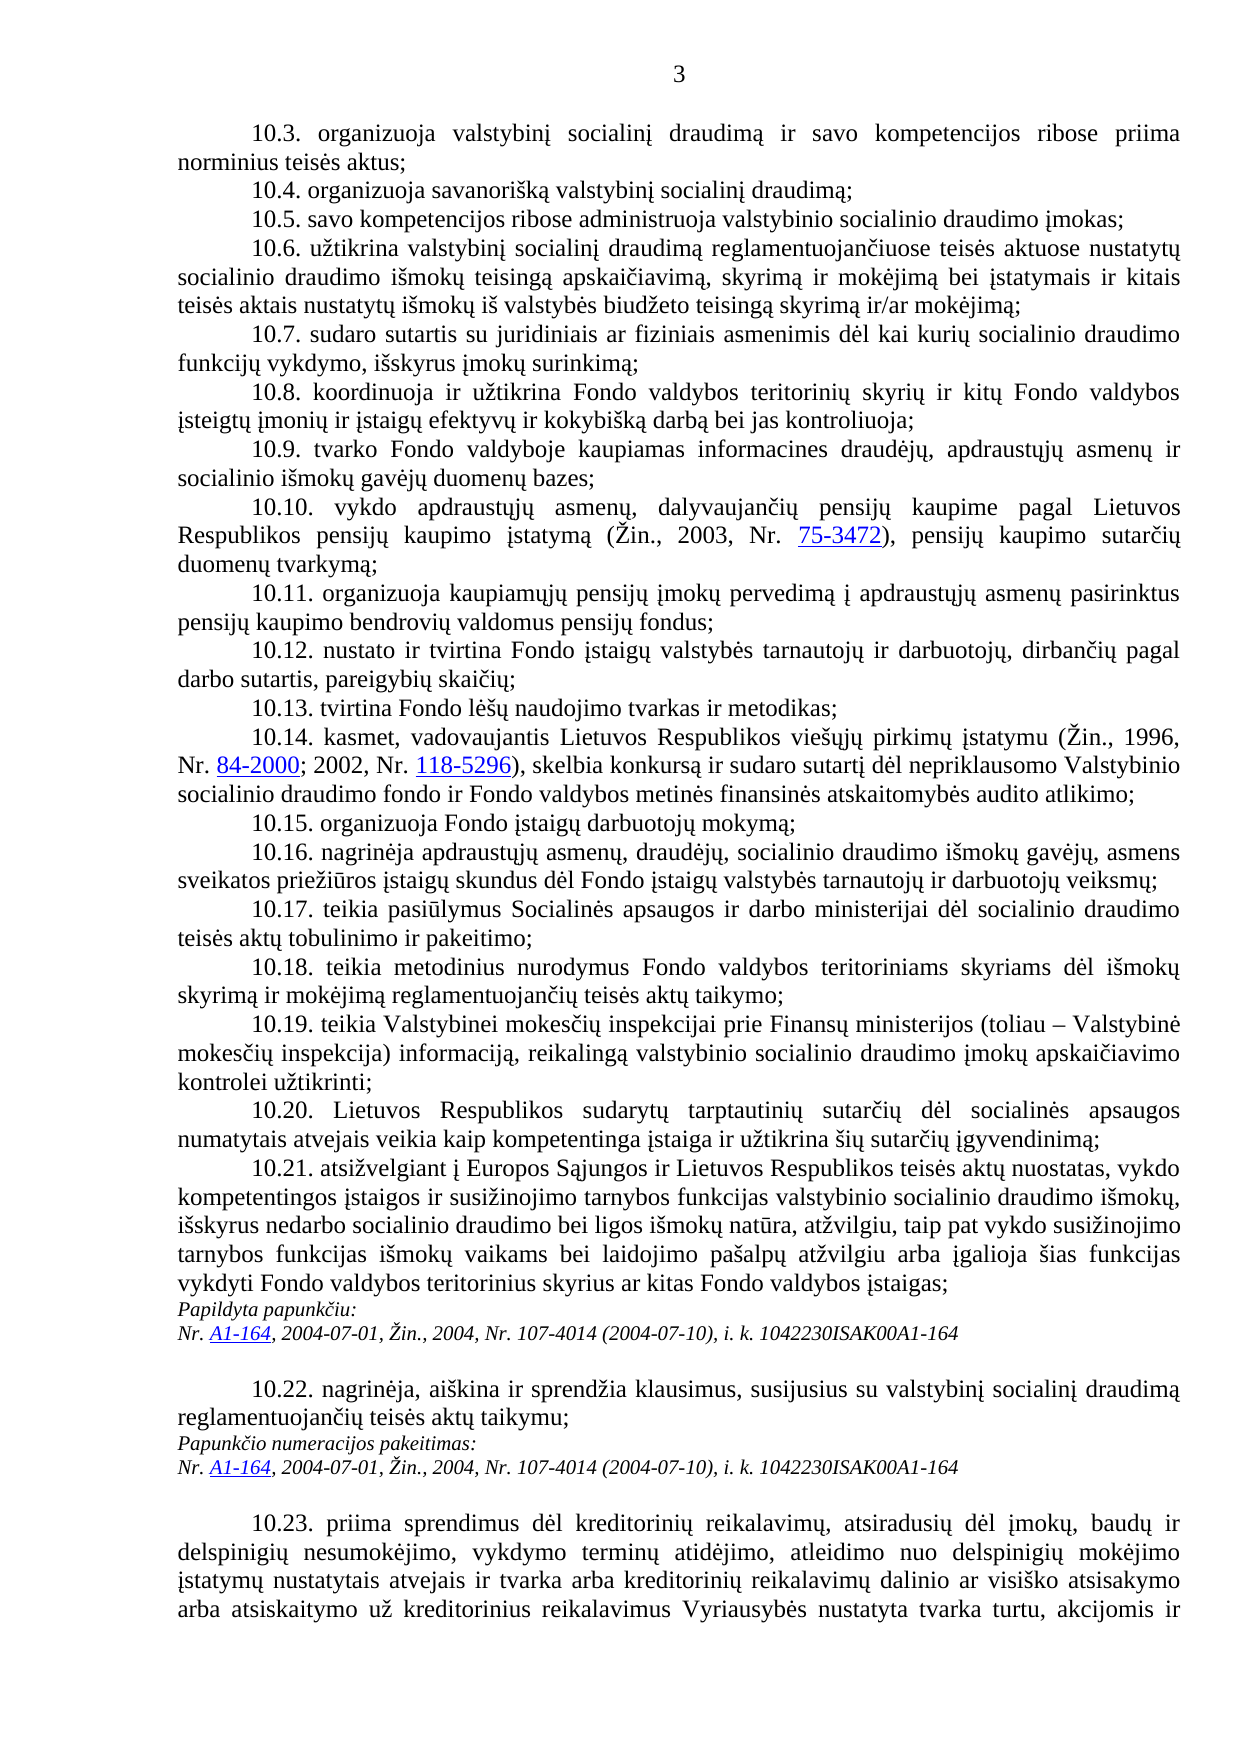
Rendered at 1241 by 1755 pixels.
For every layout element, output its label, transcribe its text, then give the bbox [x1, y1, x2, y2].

text 10.22. nagrinėja, aiškina ir sprendžia klausimus, susijusius su valstybinį socialinį draudimą reglamentuojančių teisės aktų taikymu; [177, 1374, 1181, 1431]
text 10.9. tvarko Fondo valdyboje kaupiamas informacines draudėjų, apdraustųjų asmenų ir socialinio išmokų gavėjų duomenų bazes; [177, 434, 1181, 492]
text 10.11. organizuoja kaupiamųjų pensijų įmokų pervedimą į apdraustųjų asmenų pasirinktus pensijų kaupimo bendrovių valdomus pensijų fondus; [177, 578, 1181, 636]
text 10.18. teikia metodinius nurodymus Fondo valdybos teritoriniams skyriams dėl išmokų skyrimą ir mokėjimą reglamentuojančių teisės aktų taikymo; [177, 952, 1181, 1009]
text 10.12. nustato ir tvirtina Fondo įstaigų valstybės tarnautojų ir darbuotojų, dirbančių pagal darbo sutartis, pareigybių skaičių; [177, 636, 1181, 693]
text 10.14. kasmet, vadovaujantis Lietuvos Respublikos viešųjų pirkimų įstatymu (Žin., 1996, Nr. 84-2000; 2002, Nr. 118-5296), skelbia konkursą ir sudaro sutartį dėl nepriklausomo Valstybinio socialinio draudimo fondo ir Fondo valdybos metinės finansinės atskaitomybės audito atlikimo; [177, 722, 1181, 808]
text 10.5. savo kompetencijos ribose administruoja valstybinio socialinio draudimo įmokas; [177, 204, 1181, 233]
text 10.6. užtikrina valstybinį socialinį draudimą reglamentuojančiuose teisės aktuose nustatytų socialinio draudimo išmokų teisingą apskaičiavimą, skyrimą ir mokėjimą bei įstatymais ir kitais teisės aktais nustatytų išmokų iš valstybės biudžeto teisingą skyrimą ir/ar mokėjimą; [177, 233, 1181, 319]
text 10.21. atsižvelgiant į Europos Sąjungos ir Lietuvos Respublikos teisės aktų nuostatas, vykdo kompetentingos įstaigos ir susižinojimo tarnybos funkcijas valstybinio socialinio draudimo išmokų, išskyrus nedarbo socialinio draudimo bei ligos išmokų natūra, atžvilgiu, taip pat vykdo susižinojimo tarnybos funkcijas išmokų vaikams bei laidojimo pašalpų atžvilgiu arba įgalioja šias funkcijas vykdyti Fondo valdybos teritorinius skyrius ar kitas Fondo valdybos įstaigas; [177, 1153, 1181, 1297]
text 10.17. teikia pasiūlymus Socialinės apsaugos ir darbo ministerijai dėl socialinio draudimo teisės aktų tobulinimo ir pakeitimo; [177, 894, 1181, 952]
text 10.20. Lietuvos Respublikos sudarytų tarptautinių sutarčių dėl socialinės apsaugos numatytais atvejais veikia kaip kompetentinga įstaiga ir užtikrina šių sutarčių įgyvendinimą; [177, 1096, 1181, 1153]
text 10.19. teikia Valstybinei mokesčių inspekcijai prie Finansų ministerijos (toliau – Valstybinė mokesčių inspekcija) informaciją, reikalingą valstybinio socialinio draudimo įmokų apskaičiavimo kontrolei užtikrinti; [177, 1009, 1181, 1096]
text 10.13. tvirtina Fondo lėšų naudojimo tvarkas ir metodikas; [177, 693, 1181, 722]
text Papildyta papunkčiu: [177, 1297, 1181, 1321]
text 10.10. vykdo apdraustųjų asmenų, dalyvaujančių pensijų kaupime pagal Lietuvos Respublikos pensijų kaupimo įstatymą (Žin., 2003, Nr. 75-3472), pensijų kaupimo sutarčių duomenų tvarkymą; [177, 492, 1181, 578]
text Papunkčio numeracijos pakeitimas: [177, 1431, 1181, 1455]
text 10.16. nagrinėja apdraustųjų asmenų, draudėjų, socialinio draudimo išmokų gavėjų, asmens sveikatos priežiūros įstaigų skundus dėl Fondo įstaigų valstybės tarnautojų ir darbuotojų veiksmų; [177, 837, 1181, 894]
text Nr. A1-164, 2004-07-01, Žin., 2004, Nr. 107-4014 (2004-07-10), i. k. 1042230ISAK00A1-164 [177, 1455, 1181, 1479]
text 10.3. organizuoja valstybinį socialinį draudimą ir savo kompetencijos ribose priima norminius teisės aktus; [177, 118, 1181, 176]
text 10.15. organizuoja Fondo įstaigų darbuotojų mokymą; [177, 808, 1181, 837]
text 10.4. organizuoja savanorišką valstybinį socialinį draudimą; [177, 176, 1181, 204]
text 10.7. sudaro sutartis su juridiniais ar fiziniais asmenimis dėl kai kurių socialinio draudimo funkcijų vykdymo, išskyrus įmokų surinkimą; [177, 319, 1181, 377]
text 10.8. koordinuoja ir užtikrina Fondo valdybos teritorinių skyrių ir kitų Fondo valdybos įsteigtų įmonių ir įstaigų efektyvų ir kokybišką darbą bei jas kontroliuoja; [177, 377, 1181, 434]
text Nr. A1-164, 2004-07-01, Žin., 2004, Nr. 107-4014 (2004-07-10), i. k. 1042230ISAK00A1-164 [177, 1321, 1181, 1345]
text 10.23. priima sprendimus dėl kreditorinių reikalavimų, atsiradusių dėl įmokų, baudų ir delspinigių nesumokėjimo, vykdymo terminų atidėjimo, atleidimo nuo delspinigių mokėjimo įstatymų nustatytais atvejais ir tvarka arba kreditorinių reikalavimų dalinio ar visiško atsisakymo arba atsiskaitymo už kreditorinius reikalavimus Vyriausybės nustatyta tvarka turtu, akcijomis ir [177, 1508, 1181, 1623]
